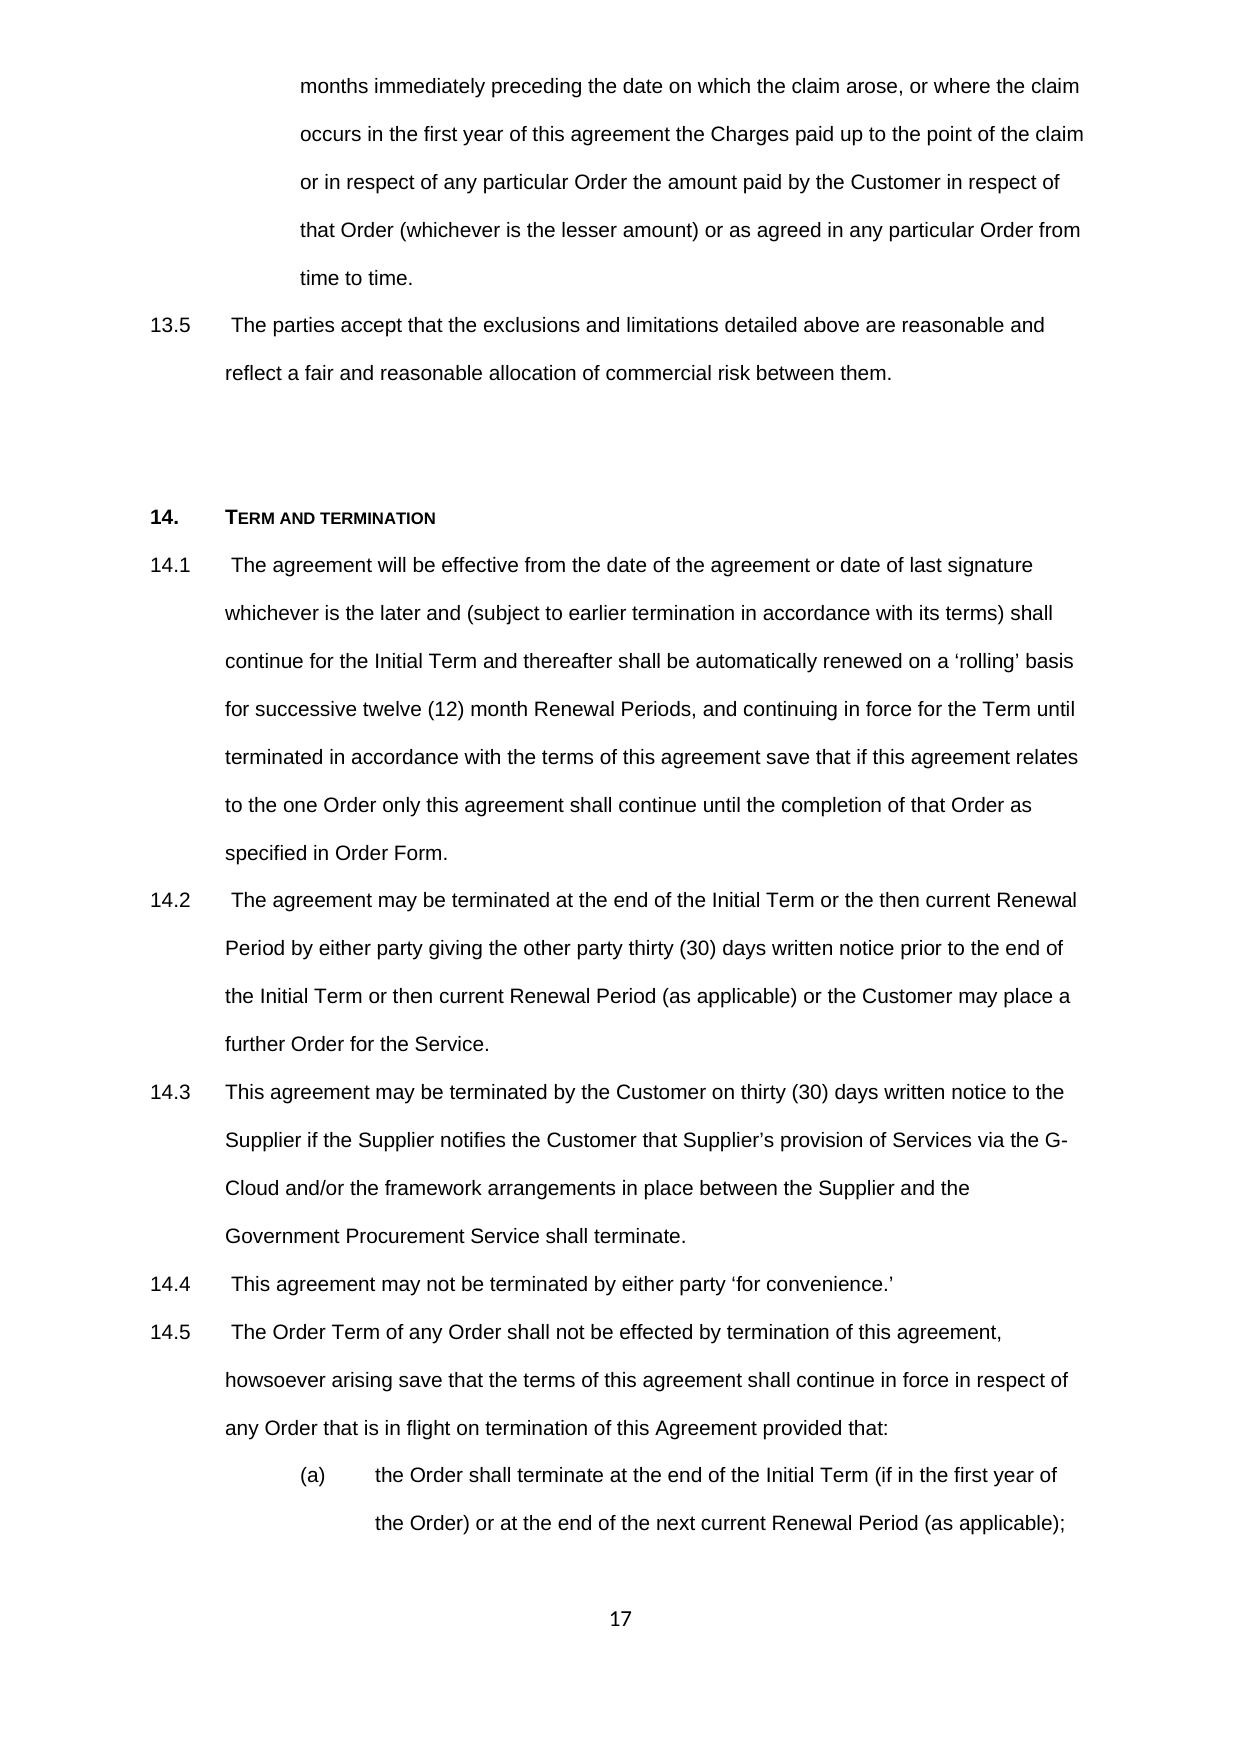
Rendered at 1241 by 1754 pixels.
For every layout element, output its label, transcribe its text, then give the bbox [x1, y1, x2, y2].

text 14.3 This agreement may be terminated by the Customer on thirty (30) days written notice to the Supplier if the Supplier notifies the Customer that Supplier’s provision of Services via the G-Cloud and/or the framework arrangements in place between the Supplier and the Government Procurement Service shall terminate. [150, 1080, 1090, 1248]
text 14.5 The Order Term of any Order shall not be effected by termination of this agreement, howsoever arising save that the terms of this agreement shall continue in force in respect of any Order that is in flight on termination of this Agreement provided that: [150, 1319, 1090, 1439]
text 14.1 The agreement will be effective from the date of the agreement or date of last signature whichever is the later and (subject to earlier termination in accordance with its terms) shall continue for the Initial Term and thereafter shall be automatically renewed on a ‘rolling’ basis for successive twelve (12) month Renewal Periods, and continuing in force for the Term until terminated in accordance with the terms of this agreement save that if this agreement relates to the one Order only this agreement shall continue until the completion of that Order as specified in Order Form. [150, 553, 1090, 864]
text 14.2 The agreement may be terminated at the end of the Initial Term or the then current Renewal Period by either party giving the other party thirty (30) days written notice prior to the end of the Initial Term or then current Renewal Period (as applicable) or the Customer may place a further Order for the Service. [150, 888, 1090, 1056]
text 14. TERM AND TERMINATION [150, 505, 1090, 529]
text 13.5 The parties accept that the exclusions and limitations detailed above are reasonable and reflect a fair and reasonable allocation of commercial risk between them. [150, 313, 1090, 385]
text months immediately preceding the date on which the claim arose, or where the claim occurs in the first year of this agreement the Charges paid up to the point of the claim or in respect of any particular Order the amount paid by the Customer in respect of that Order (whichever is the lesser amount) or as agreed in any particular Order from time to time. [225, 74, 1090, 289]
text 14.4 This agreement may not be terminated by either party ‘for convenience.’ [150, 1272, 1090, 1296]
text (a) the Order shall terminate at the end of the Initial Term (if in the first year of the Order) or at the end of the next current Renewal Period (as applicable); [300, 1463, 1090, 1535]
